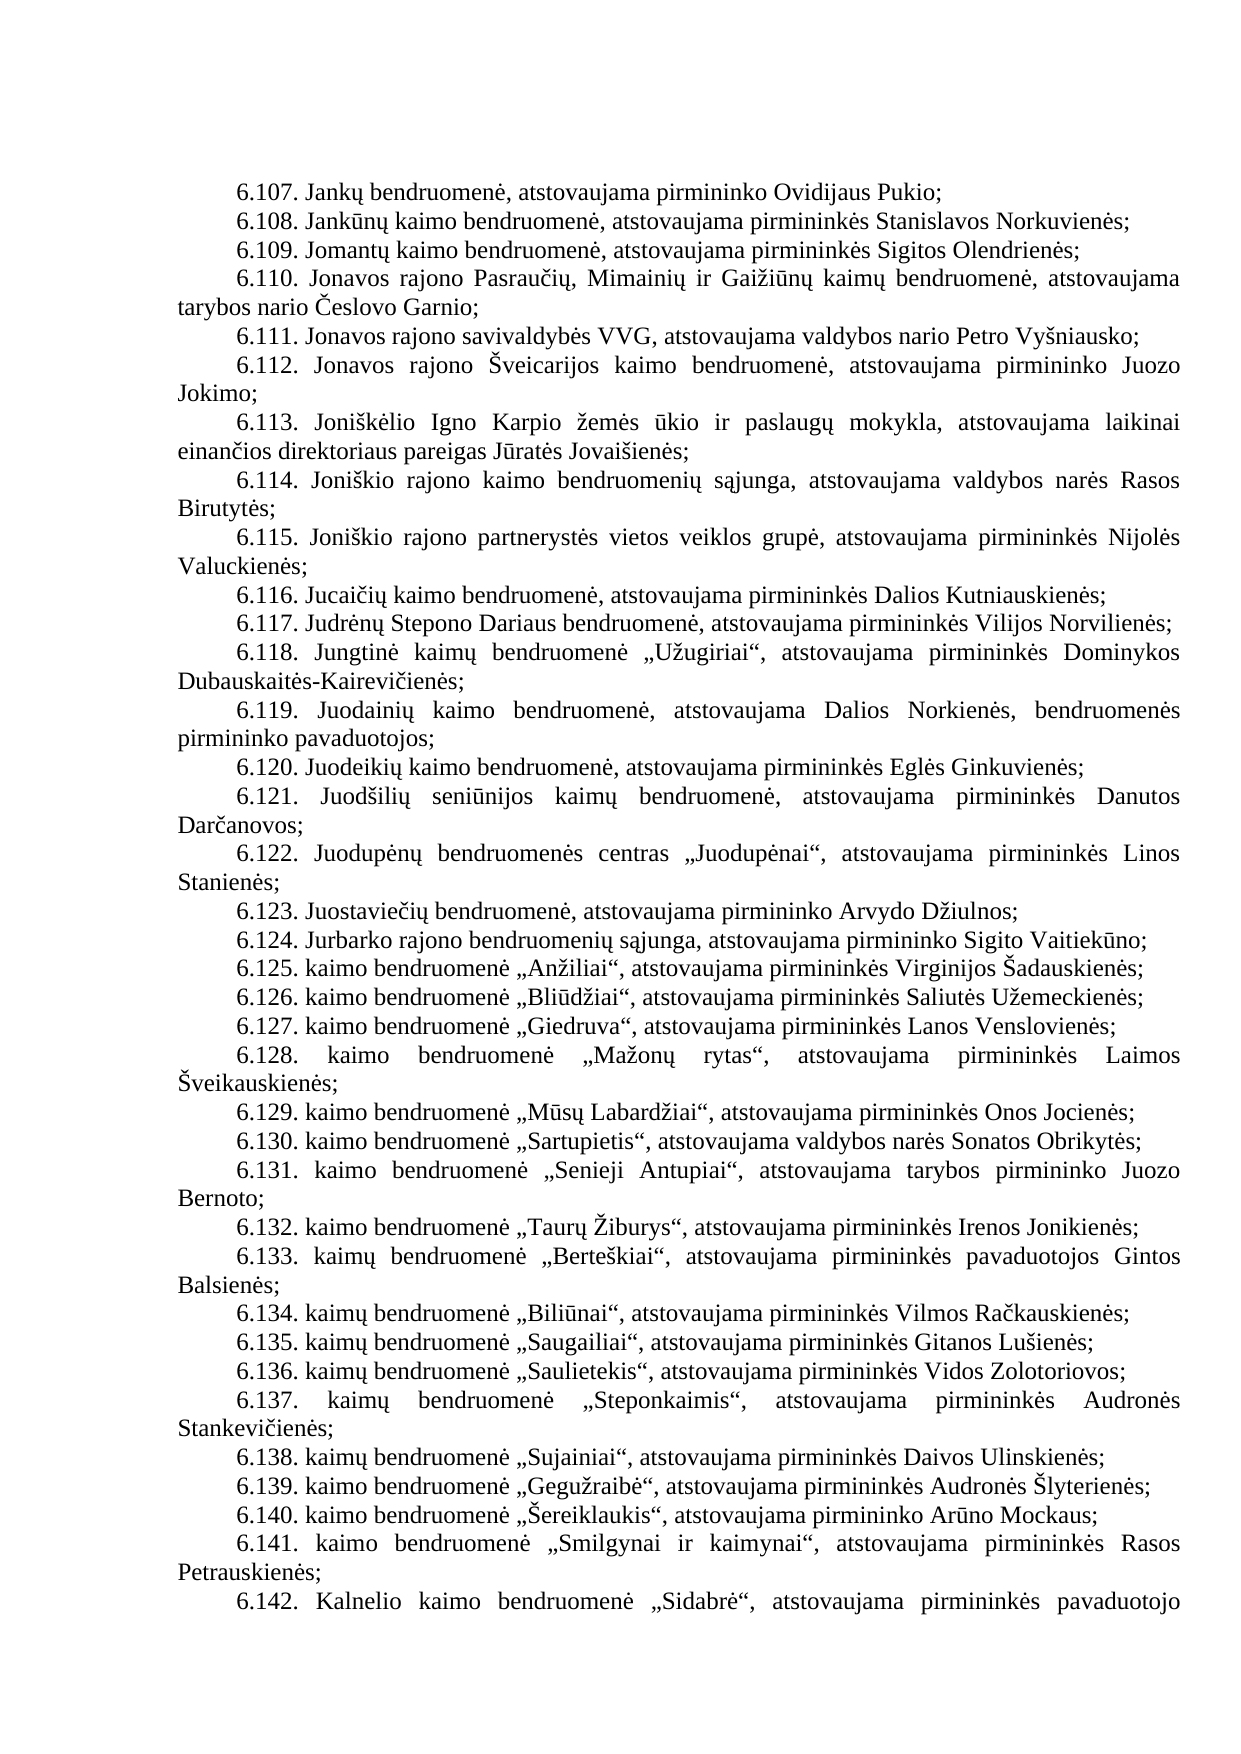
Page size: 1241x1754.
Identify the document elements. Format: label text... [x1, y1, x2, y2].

text 6.112. Jonavos rajono Šveicarijos kaimo bendruomenė, atstovaujama pirmininko Juozo Jokimo; [177, 350, 1181, 407]
text 6.118. Jungtinė kaimų bendruomenė „Užugiriai“, atstovaujama pirmininkės Dominykos Dubauskaitės-Kairevičienės; [177, 637, 1181, 695]
text 6.140. kaimo bendruomenė „Šereiklaukis“, atstovaujama pirmininko Arūno Mockaus; [177, 1500, 1181, 1528]
text 6.128. kaimo bendruomenė „Mažonų rytas“, atstovaujama pirmininkės Laimos Šveikauskienės; [177, 1040, 1181, 1097]
text 6.127. kaimo bendruomenė „Giedruva“, atstovaujama pirmininkės Lanos Venslovienės; [177, 1011, 1181, 1040]
text 6.134. kaimų bendruomenė „Biliūnai“, atstovaujama pirmininkės Vilmos Račkauskienės; [177, 1298, 1181, 1327]
text 6.131. kaimo bendruomenė „Senieji Antupiai“, atstovaujama tarybos pirmininko Juozo Bernoto; [177, 1155, 1181, 1212]
text 6.107. Jankų bendruomenė, atstovaujama pirmininko Ovidijaus Pukio; [177, 177, 1181, 206]
text 6.122. Juodupėnų bendruomenės centras „Juodupėnai“, atstovaujama pirmininkės Linos Stanienės; [177, 838, 1181, 896]
text 6.126. kaimo bendruomenė „Bliūdžiai“, atstovaujama pirmininkės Saliutės Užemeckienės; [177, 982, 1181, 1011]
text 6.120. Juodeikių kaimo bendruomenė, atstovaujama pirmininkės Eglės Ginkuvienės; [177, 752, 1181, 781]
text 6.129. kaimo bendruomenė „Mūsų Labardžiai“, atstovaujama pirmininkės Onos Jocienės; [177, 1097, 1181, 1126]
text 6.139. kaimo bendruomenė „Gegužraibė“, atstovaujama pirmininkės Audronės Šlyterienės; [177, 1471, 1181, 1500]
text 6.108. Jankūnų kaimo bendruomenė, atstovaujama pirmininkės Stanislavos Norkuvienės; [177, 206, 1181, 235]
text 6.115. Joniškio rajono partnerystės vietos veiklos grupė, atstovaujama pirmininkės Nijolės Valuckienės; [177, 522, 1181, 580]
text 6.121. Juodšilių seniūnijos kaimų bendruomenė, atstovaujama pirmininkės Danutos Darčanovos; [177, 781, 1181, 838]
text 6.117. Judrėnų Stepono Dariaus bendruomenė, atstovaujama pirmininkės Vilijos Norvilienės; [177, 608, 1181, 637]
text 6.125. kaimo bendruomenė „Anžiliai“, atstovaujama pirmininkės Virginijos Šadauskienės; [177, 953, 1181, 982]
text 6.138. kaimų bendruomenė „Sujainiai“, atstovaujama pirmininkės Daivos Ulinskienės; [177, 1442, 1181, 1471]
text 6.113. Joniškėlio Igno Karpio žemės ūkio ir paslaugų mokykla, atstovaujama laikinai einančios direktoriaus pareigas Jūratės Jovaišienės; [177, 407, 1181, 465]
text 6.137. kaimų bendruomenė „Steponkaimis“, atstovaujama pirmininkės Audronės Stankevičienės; [177, 1385, 1181, 1442]
text 6.130. kaimo bendruomenė „Sartupietis“, atstovaujama valdybos narės Sonatos Obrikytės; [177, 1126, 1181, 1155]
text 6.133. kaimų bendruomenė „Berteškiai“, atstovaujama pirmininkės pavaduotojos Gintos Balsienės; [177, 1241, 1181, 1298]
text 6.142. Kalnelio kaimo bendruomenė „Sidabrė“, atstovaujama pirmininkės pavaduotojo [177, 1586, 1181, 1615]
text 6.114. Joniškio rajono kaimo bendruomenių sąjunga, atstovaujama valdybos narės Rasos Birutytės; [177, 465, 1181, 522]
text 6.109. Jomantų kaimo bendruomenė, atstovaujama pirmininkės Sigitos Olendrienės; [177, 235, 1181, 263]
text 6.132. kaimo bendruomenė „Taurų Žiburys“, atstovaujama pirmininkės Irenos Jonikienės; [177, 1212, 1181, 1241]
text 6.124. Jurbarko rajono bendruomenių sąjunga, atstovaujama pirmininko Sigito Vaitiekūno; [177, 925, 1181, 953]
text 6.110. Jonavos rajono Pasraučių, Mimainių ir Gaižiūnų kaimų bendruomenė, atstovaujama tarybos nario Česlovo Garnio; [177, 263, 1181, 321]
text 6.116. Jucaičių kaimo bendruomenė, atstovaujama pirmininkės Dalios Kutniauskienės; [177, 580, 1181, 608]
text 6.136. kaimų bendruomenė „Saulietekis“, atstovaujama pirmininkės Vidos Zolotoriovos; [177, 1356, 1181, 1385]
text 6.123. Juostaviečių bendruomenė, atstovaujama pirmininko Arvydo Džiulnos; [177, 896, 1181, 925]
text 6.111. Jonavos rajono savivaldybės VVG, atstovaujama valdybos nario Petro Vyšniausko; [177, 321, 1181, 350]
text 6.141. kaimo bendruomenė „Smilgynai ir kaimynai“, atstovaujama pirmininkės Rasos Petrauskienės; [177, 1528, 1181, 1586]
text 6.135. kaimų bendruomenė „Saugailiai“, atstovaujama pirmininkės Gitanos Lušienės; [177, 1327, 1181, 1356]
text 6.119. Juodainių kaimo bendruomenė, atstovaujama Dalios Norkienės, bendruomenės pirmininko pavaduotojos; [177, 695, 1181, 752]
